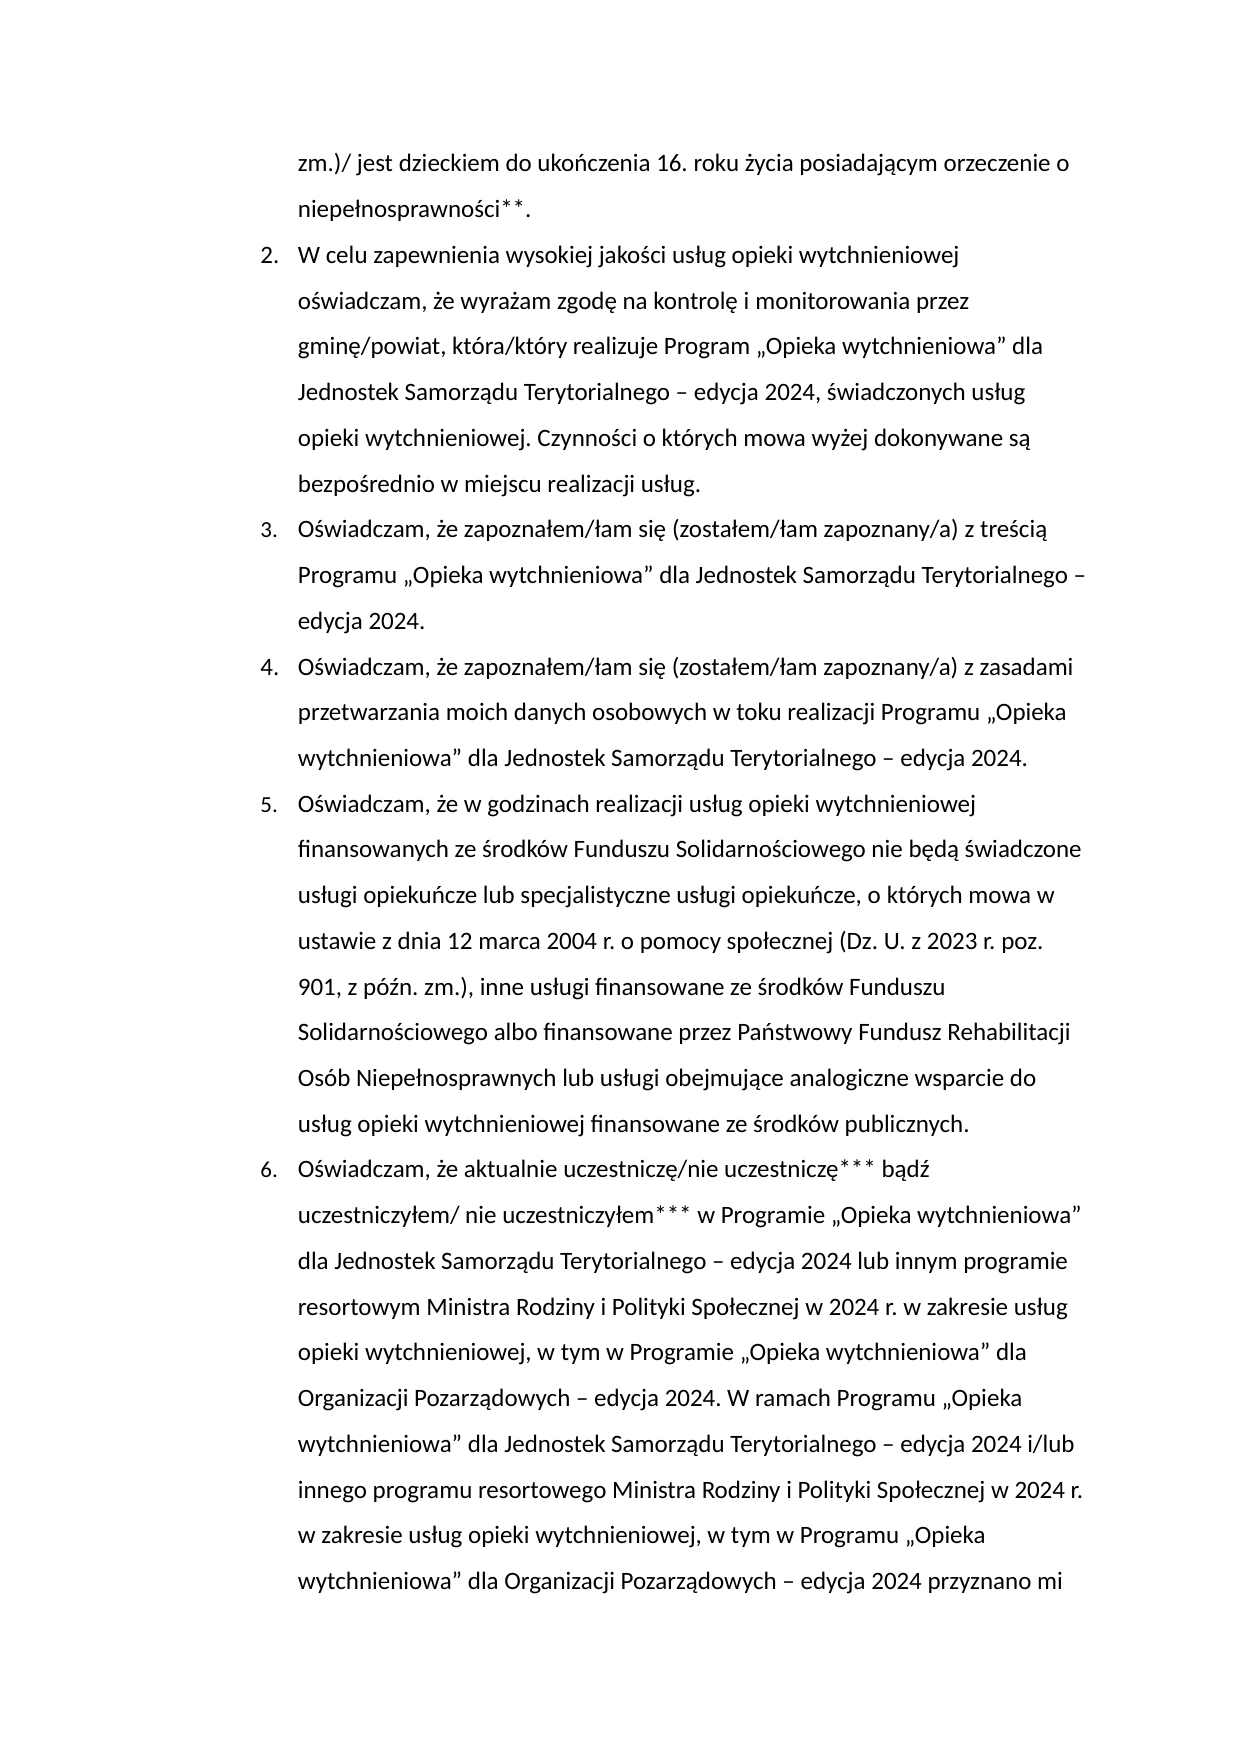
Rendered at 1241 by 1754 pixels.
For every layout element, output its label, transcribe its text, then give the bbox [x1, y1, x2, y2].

list Oświadczam, że zapoznałem/łam się (zostałem/łam zapoznany/a) z zasadami przetwarzania moich danych osobowych w toku realizacji Programu „Opieka wytchnieniowa” dla Jednostek Samorządu Terytorialnego – edycja 2024. [260, 651, 1093, 773]
list zm.)/ jest dzieckiem do ukończenia 16. roku życia posiadającym orzeczenie o niepełnosprawności**. [260, 148, 1093, 224]
list Oświadczam, że zapoznałem/łam się (zostałem/łam zapoznany/a) z treścią Programu „Opieka wytchnieniowa” dla Jednostek Samorządu Terytorialnego – edycja 2024. [260, 513, 1093, 635]
list W celu zapewnienia wysokiej jakości usług opieki wytchnieniowej oświadczam, że wyrażam zgodę na kontrolę i monitorowania przez gminę/powiat, która/który realizuje Program „Opieka wytchnieniowa” dla Jednostek Samorządu Terytorialnego – edycja 2024, świadczonych usług opieki wytchnieniowej. Czynności o których mowa wyżej dokonywane są bezpośrednio w miejscu realizacji usług. [260, 239, 1093, 498]
list Oświadczam, że w godzinach realizacji usług opieki wytchnieniowej finansowanych ze środków Funduszu Solidarnościowego nie będą świadczone usługi opiekuńcze lub specjalistyczne usługi opiekuńcze, o których mowa w ustawie z dnia 12 marca 2004 r. o pomocy społecznej (Dz. U. z 2023 r. poz. 901, z późn. zm.), inne usługi finansowane ze środków Funduszu Solidarnościowego albo finansowane przez Państwowy Fundusz Rehabilitacji Osób Niepełnosprawnych lub usługi obejmujące analogiczne wsparcie do usług opieki wytchnieniowej finansowane ze środków publicznych. [260, 788, 1093, 1138]
list Oświadczam, że aktualnie uczestniczę/nie uczestniczę*** bądź uczestniczyłem/ nie uczestniczyłem*** w Programie „Opieka wytchnieniowa” dla Jednostek Samorządu Terytorialnego – edycja 2024 lub innym programie resortowym Ministra Rodziny i Polityki Społecznej w 2024 r. w zakresie usług opieki wytchnieniowej, w tym w Programie „Opieka wytchnieniowa” dla Organizacji Pozarządowych – edycja 2024. W ramach Programu „Opieka wytchnieniowa” dla Jednostek Samorządu Terytorialnego – edycja 2024 i/lub innego programu resortowego Ministra Rodziny i Polityki Społecznej w 2024 r. w zakresie usług opieki wytchnieniowej, w tym w Programu „Opieka wytchnieniowa” dla Organizacji Pozarządowych – edycja 2024 przyznano mi [260, 1154, 1093, 1596]
